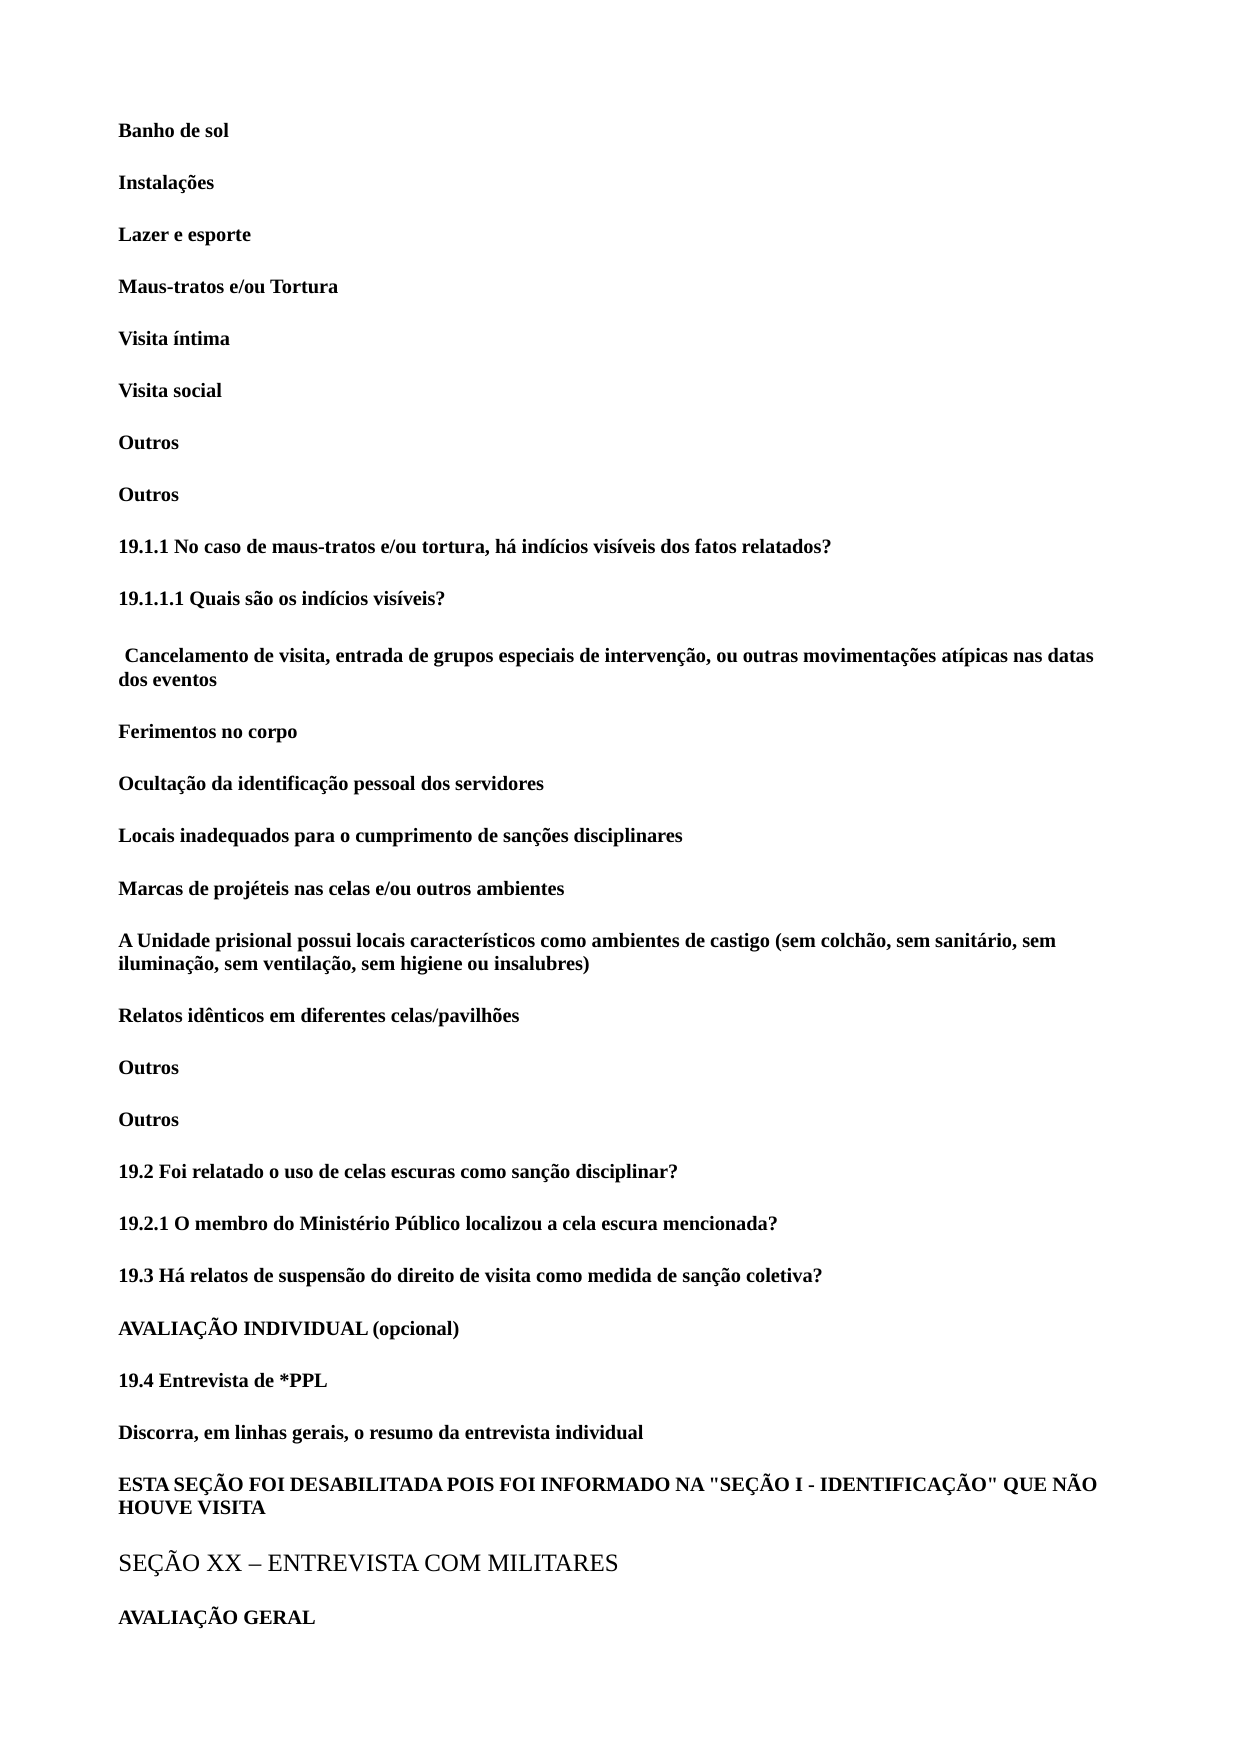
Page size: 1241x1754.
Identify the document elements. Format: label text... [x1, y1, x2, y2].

table_cell Banho de sol Instalações Lazer e esporte Maus-tratos e/ou Tortura Visita íntima Visita social Outros Outros 19.1.1 No caso de maus-tratos e/ou tortura, há indícios visíveis dos fatos relatados? 19.1.1.1 Quais são os indícios visíveis? Cancelamento de visita, entrada de grupos especiais de intervenção, ou outras movimentações atípicas nas datas dos eventos Ferimentos no corpo Ocultação da identificação pessoal dos servidores Locais inadequados para o cumprimento de sanções disciplinares Marcas de projéteis nas celas e/ou outros ambientes A Unidade prisional possui locais característicos como ambientes de castigo (sem colchão, sem sanitário, sem iluminação, sem ventilação, sem higiene ou insalubres) Relatos idênticos em diferentes celas/pavilhões Outros Outros 19.2 Foi relatado o uso de celas escuras como sanção disciplinar? 19.2.1 O membro do Ministério Público localizou a cela escura mencionada? 19.3 Há relatos de suspensão do direito de visita como medida de sanção coletiva? AVALIAÇÃO INDIVIDUAL (opcional) 19.4 Entrevista de *PPL Discorra, em linhas gerais, o resumo da entrevista individual ESTA SEÇÃO FOI DESABILITADA POIS FOI INFORMADO NA "SEÇÃO I - IDENTIFICAÇÃO" QUE NÃO HOUVE VISITA SEÇÃO XX – ENTREVISTA COM MILITARES AVALIAÇÃO GERAL [118, 118, 1122, 1628]
